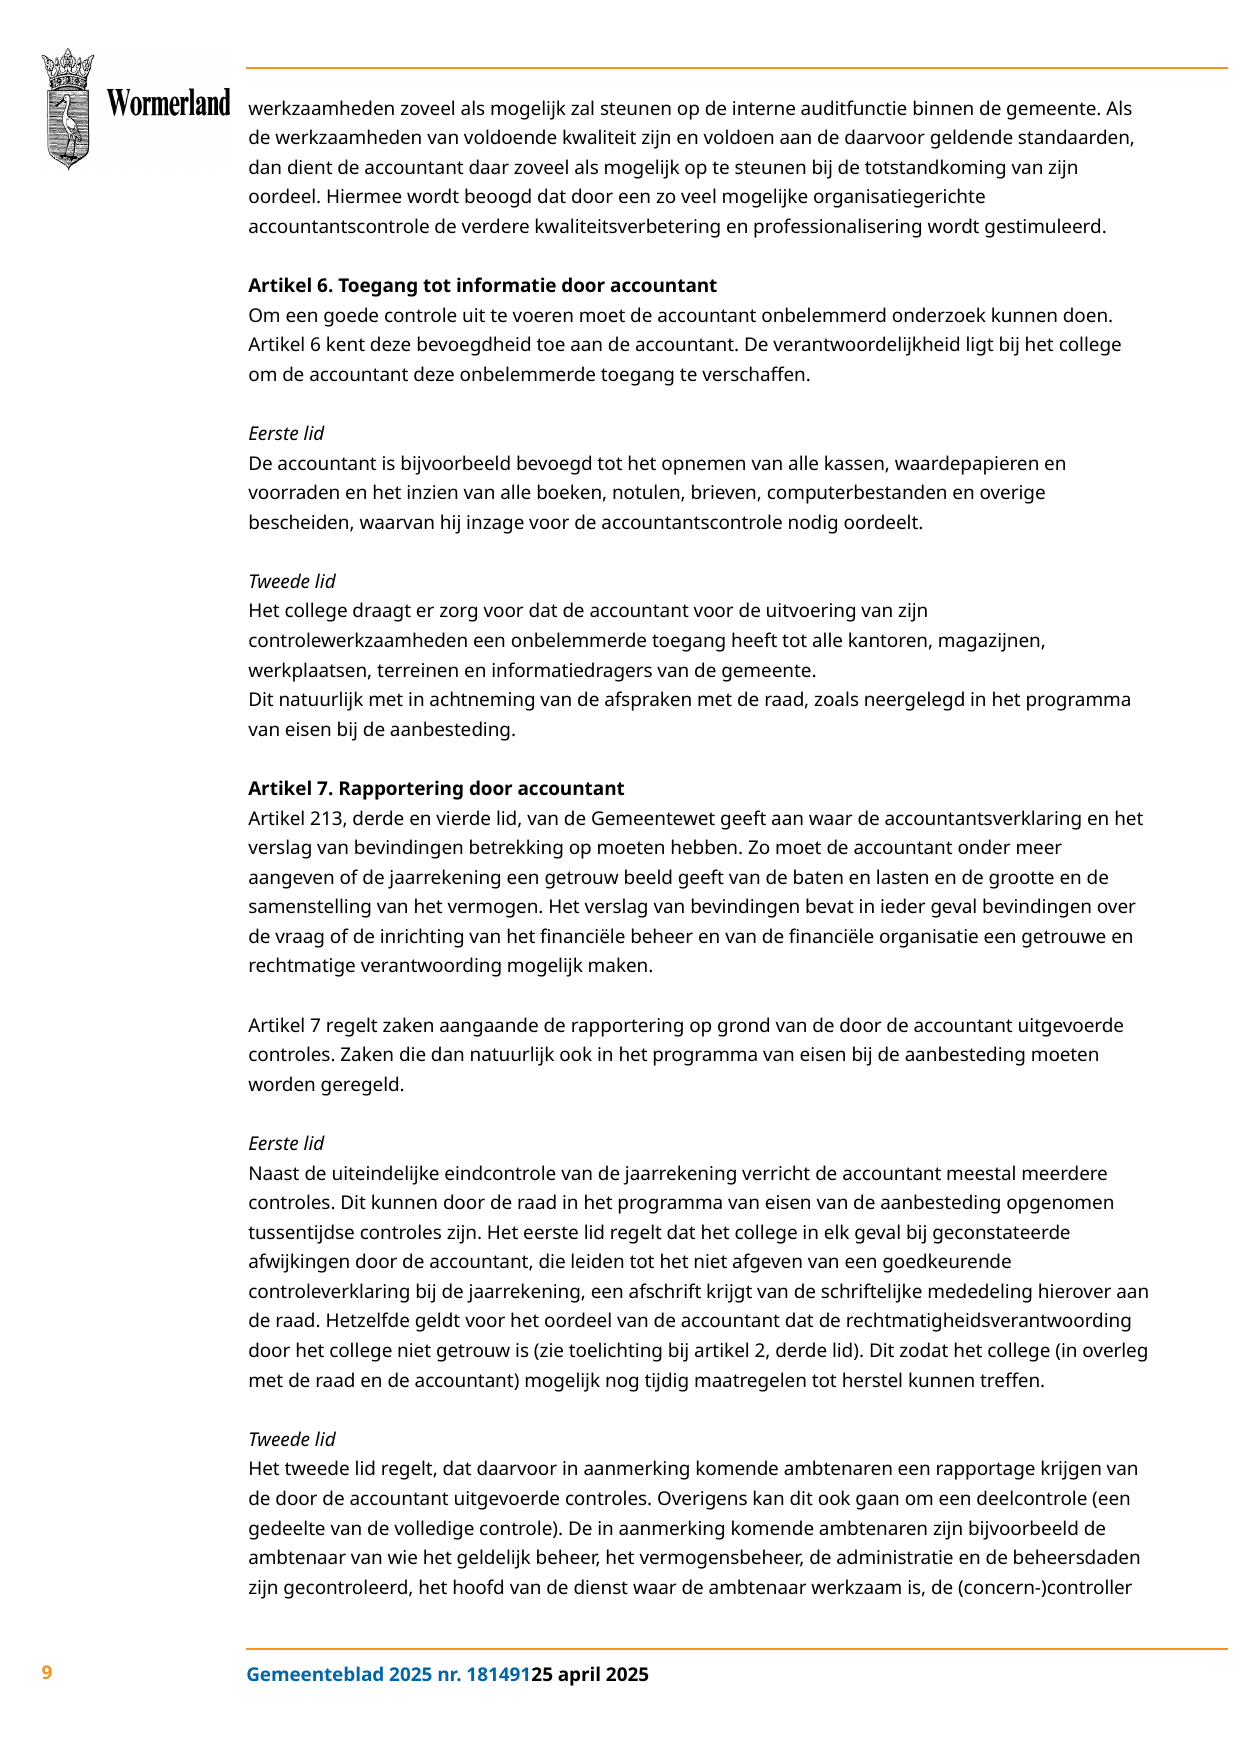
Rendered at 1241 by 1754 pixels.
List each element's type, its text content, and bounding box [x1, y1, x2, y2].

text Eerste lid [248, 1130, 1152, 1156]
text Naast de uiteindelijke eindcontrole van de jaarrekening verricht de accountant meestal meerdere controles. Dit kunnen door de raad in het programma van eisen van de aanbesteding opgenomen tussentijdse controles zijn. Het eerste lid regelt dat het college in elk geval bij geconstateerde afwijkingen door de accountant, die leiden tot het niet afgeven van een goedkeurende controleverklaring bij de jaarrekening, een afschrift krijgt van de schriftelijke mededeling hierover aan de raad. Hetzelfde geldt voor het oordeel van de accountant dat de rechtmatigheidsverantwoording door het college niet getrouw is (zie toelichting bij artikel 2, derde lid). Dit zodat het college (in overleg met de raad en de accountant) mogelijk nog tijdig maatregelen tot herstel kunnen treffen. [248, 1160, 1152, 1393]
text De accountant is bijvoorbeeld bevoegd tot het opnemen van alle kassen, waardepapieren en voorraden en het inzien van alle boeken, notulen, brieven, computerbestanden en overige bescheiden, waarvan hij inzage voor de accountantscontrole nodig oordeelt. [248, 450, 1152, 535]
text Tweede lid [248, 1426, 1152, 1452]
text Tweede lid [248, 568, 1152, 594]
text werkzaamheden zoveel als mogelijk zal steunen op de interne auditfunctie binnen de gemeente. Als de werkzaamheden van voldoende kwaliteit zijn en voldoen aan de daarvoor geldende standaarden, dan dient de accountant daar zoveel als mogelijk op te steunen bij de totstandkoming van zijn oordeel. Hiermee wordt beoogd dat door een zo veel mogelijke organisatiegerichte accountantscontrole de verdere kwaliteitsverbetering en professionalisering wordt gestimuleerd. [248, 95, 1152, 239]
text Het tweede lid regelt, dat daarvoor in aanmerking komende ambtenaren een rapportage krijgen van de door de accountant uitgevoerde controles. Overigens kan dit ook gaan om een deelcontrole (een gedeelte van de volledige controle). De in aanmerking komende ambtenaren zijn bijvoorbeeld de ambtenaar van wie het geldelijk beheer, het vermogensbeheer, de administratie en de beheersdaden zijn gecontroleerd, het hoofd van de dienst waar de ambtenaar werkzaam is, de (concern-)controller [248, 1456, 1152, 1600]
text Artikel 6. Toegang tot informatie door accountant [248, 272, 1152, 298]
picture [41, 47, 231, 172]
text Eerste lid [248, 420, 1152, 446]
text Om een goede controle uit te voeren moet de accountant onbelemmerd onderzoek kunnen doen. Artikel 6 kent deze bevoegdheid toe aan de accountant. De verantwoordelijkheid ligt bij het college om de accountant deze onbelemmerde toegang te verschaffen. [248, 302, 1152, 387]
text Het college draagt er zorg voor dat de accountant voor de uitvoering van zijn controlewerkzaamheden een onbelemmerde toegang heeft tot alle kantoren, magazijnen, werkplaatsen, terreinen en informatiedragers van de gemeente. [248, 598, 1152, 683]
text Artikel 7 regelt zaken aangaande de rapportering op grond van de door de accountant uitgevoerde controles. Zaken die dan natuurlijk ook in het programma van eisen bij de aanbesteding moeten worden geregeld. [248, 1012, 1152, 1097]
text Artikel 7. Rapportering door accountant [248, 775, 1152, 801]
text Artikel 213, derde en vierde lid, van de Gemeentewet geeft aan waar de accountantsverklaring en het verslag van bevindingen betrekking op moeten hebben. Zo moet de accountant onder meer aangeven of de jaarrekening een getrouw beeld geeft van de baten en lasten en de grootte en de samenstelling van het vermogen. Het verslag van bevindingen bevat in ieder geval bevindingen over de vraag of de inrichting van het financiële beheer en van de financiële organisatie een getrouwe en rechtmatige verantwoording mogelijk maken. [248, 805, 1152, 978]
text Dit natuurlijk met in achtneming van de afspraken met de raad, zoals neergelegd in het programma van eisen bij de aanbesteding. [248, 686, 1152, 742]
